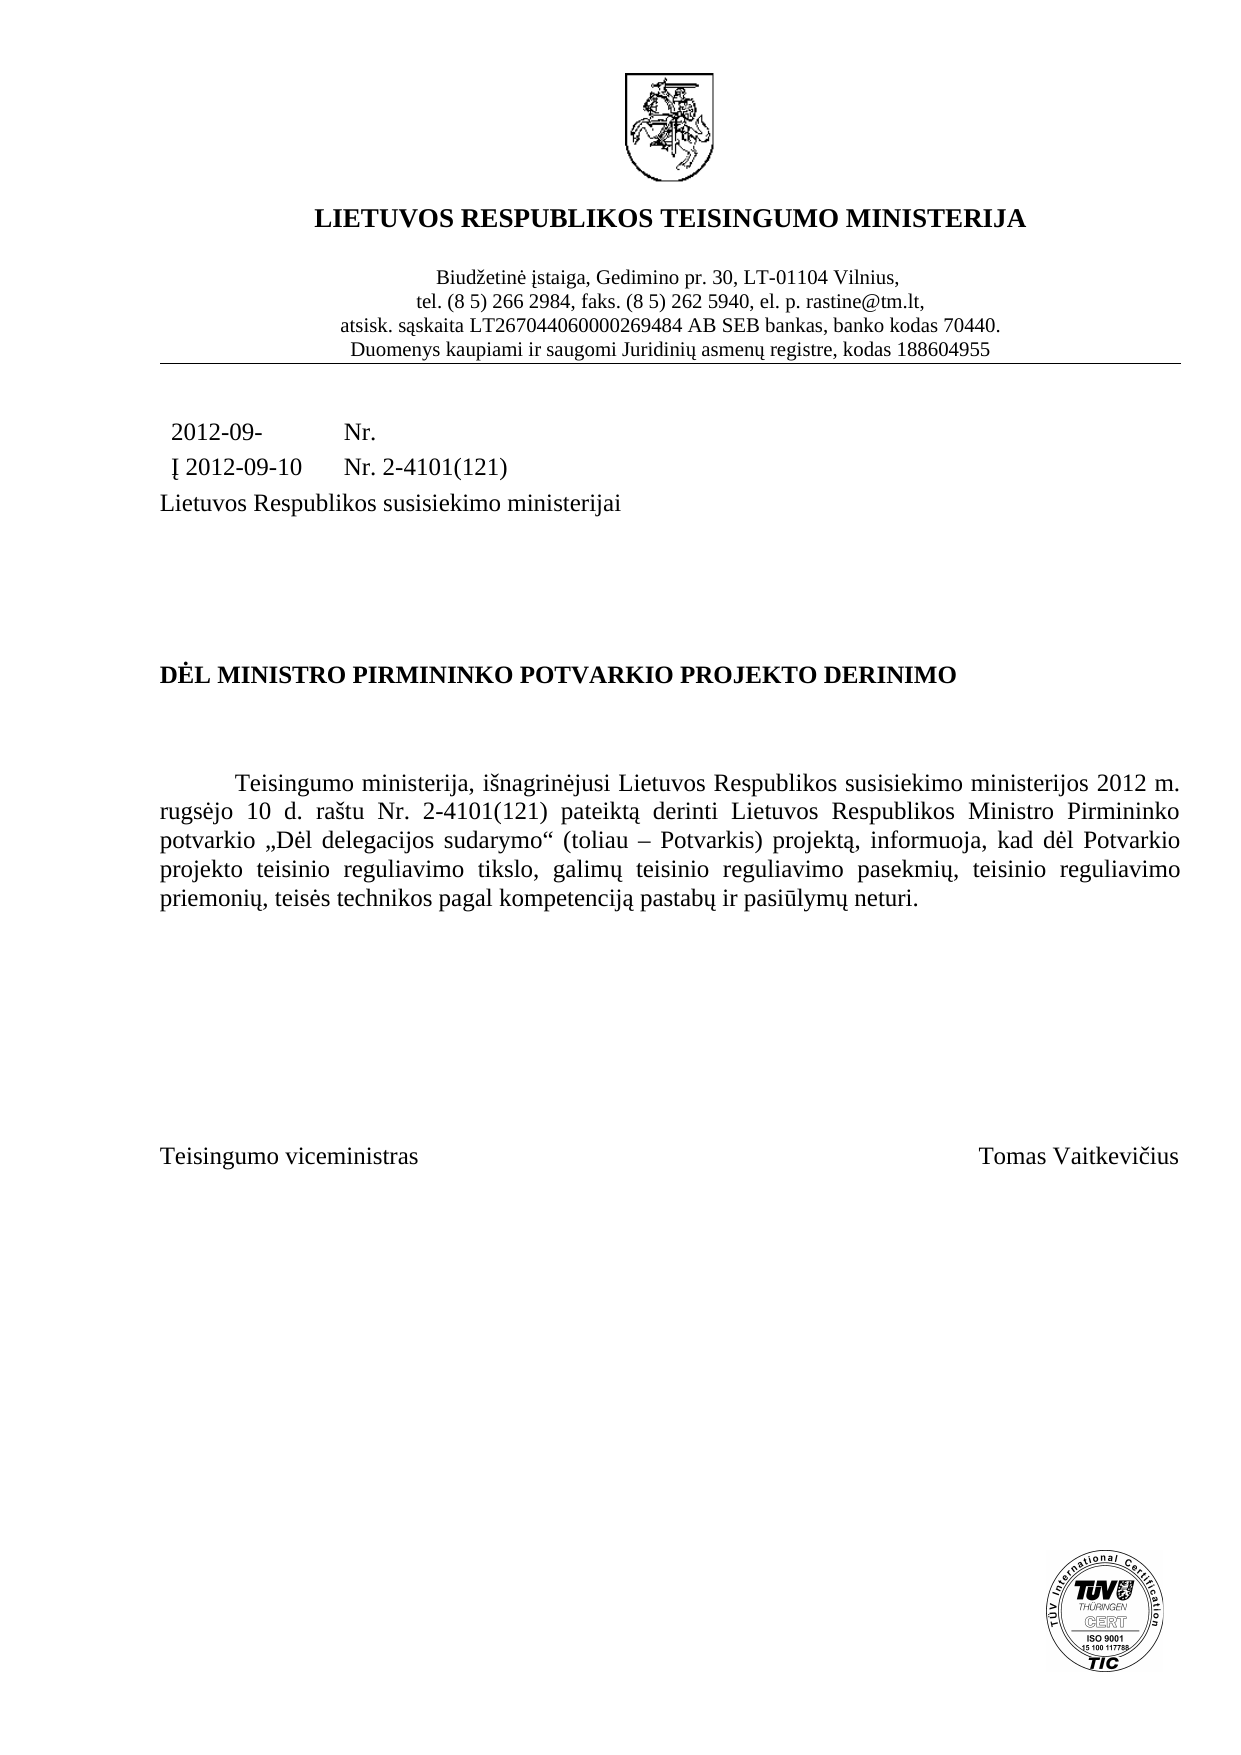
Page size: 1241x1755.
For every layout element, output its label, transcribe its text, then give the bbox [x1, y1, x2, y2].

table_cell [580, 452, 585, 488]
table_cell Nr. 2-4101(121) [333, 452, 580, 488]
text LIETUVOS RESPUBLIKOS TEISINGUMO MINISTERIJA [159, 202, 1181, 233]
text atsisk. sąskaita LT267044060000269484 AB SEB bankas, banko kodas 70440. [159, 313, 1181, 337]
table_header Nr. [333, 417, 585, 452]
text DĖL ministro pirmininko potvarkio projekto derinimo [159, 661, 1190, 689]
text Lietuvos Respublikos susisiekimo ministerijai [159, 488, 1148, 516]
text tel. (8 5) 266 2984, faks. (8 5) 262 5940, el. p. rastine@tm.lt, [159, 289, 1181, 313]
text Biudžetinė įstaiga, Gedimino pr. 30, LT-01104 Vilnius, [159, 265, 1181, 289]
table_header 2012-09- [160, 417, 332, 452]
table_cell Į 2012-09-10 [160, 452, 332, 488]
text Teisingumo viceministras Tomas Vaitkevičius [159, 1141, 1181, 1170]
text Teisingumo ministerija, išnagrinėjusi Lietuvos Respublikos susisiekimo ministerijos 2012 m. rugsėjo 10 d. raštu Nr. 2-4101(121) pateiktą derinti Lietuvos Respublikos Ministro Pirmininko potvarkio „Dėl delegacijos sudarymo“ (toliau – Potvarkis) projektą, informuoja, kad dėl Potvarkio projekto teisinio reguliavimo tikslo, galimų teisinio reguliavimo pasekmių, teisinio reguliavimo priemonių, teisės technikos pagal kompetenciją pastabų ir pasiūlymų neturi. [159, 768, 1181, 911]
text Duomenys kaupiami ir saugomi Juridinių asmenų registre, kodas 188604955 [159, 337, 1181, 364]
